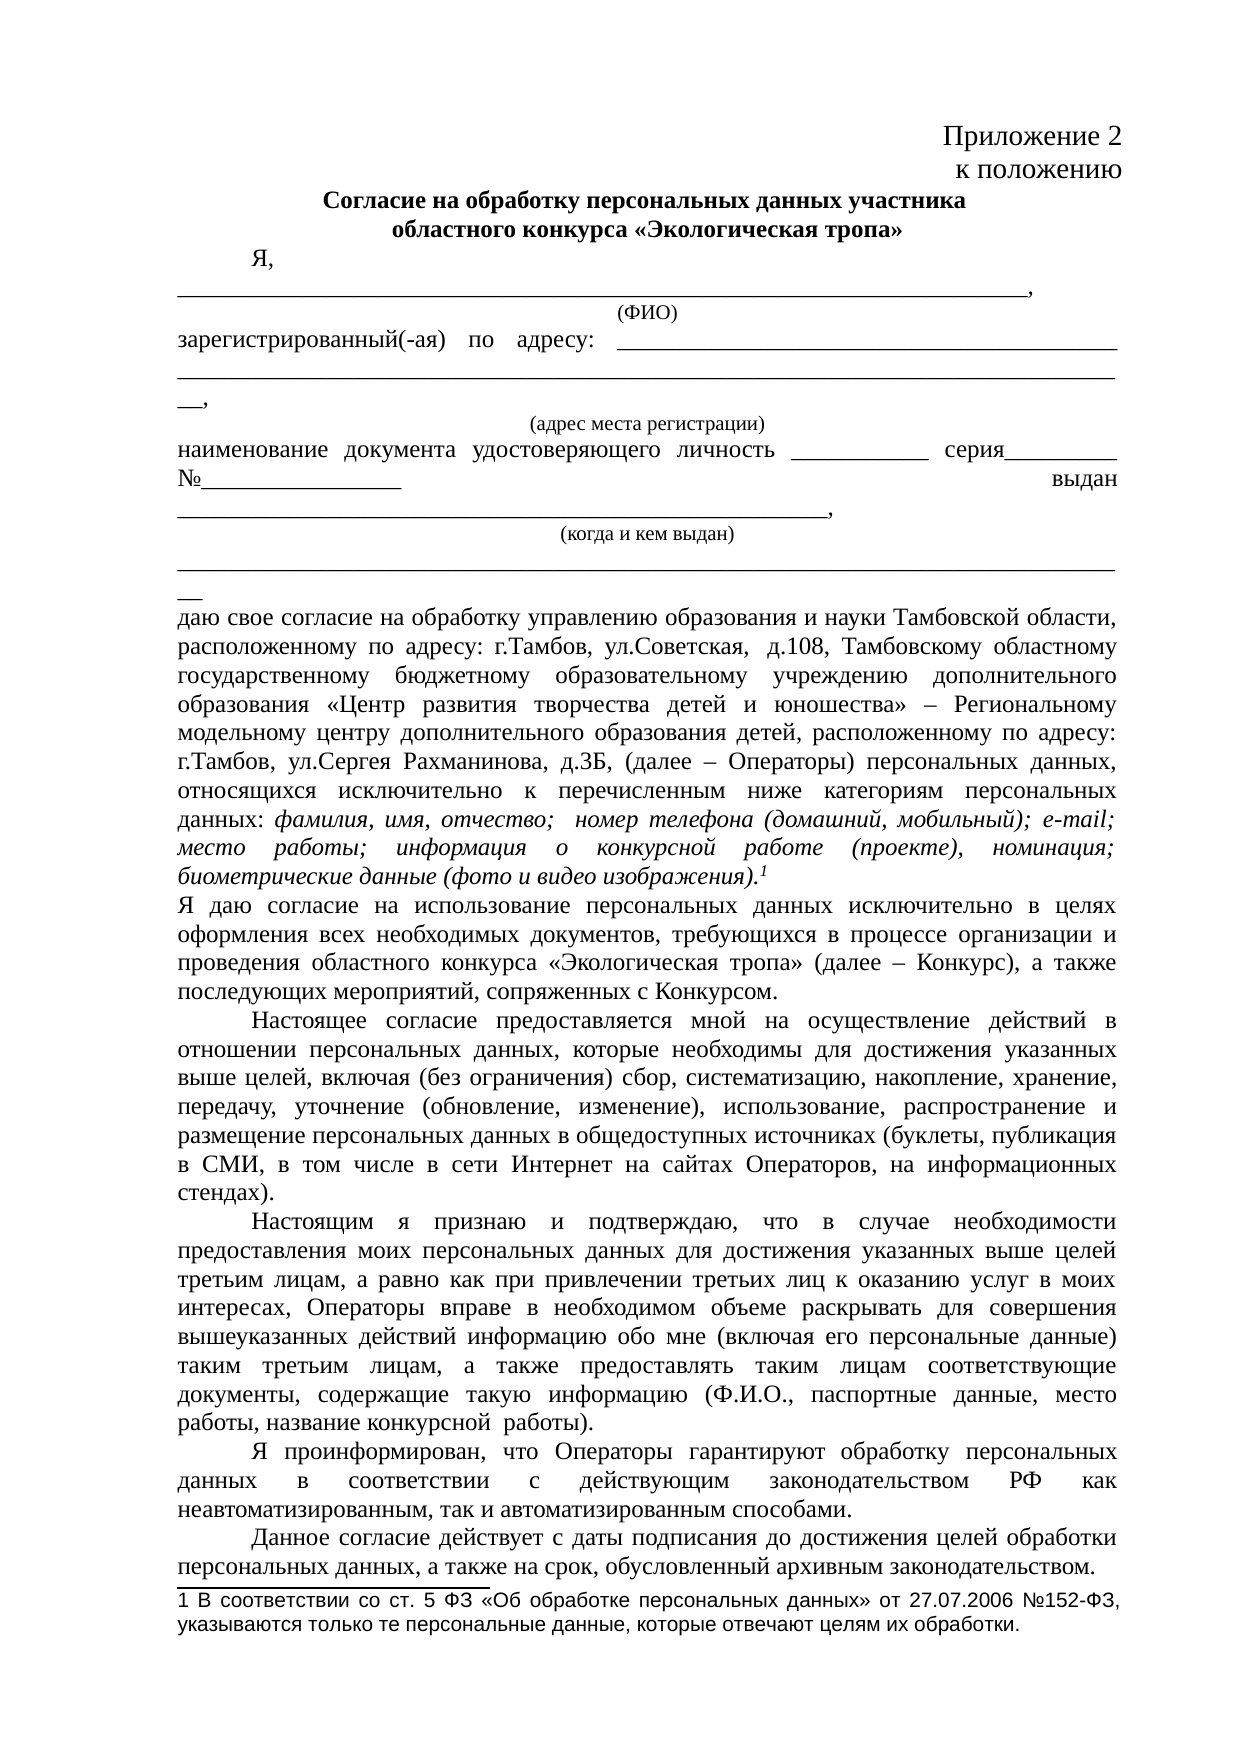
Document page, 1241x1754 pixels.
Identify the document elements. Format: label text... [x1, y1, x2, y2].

text Согласие на обработку персональных данных участника [177, 185, 1118, 214]
text В соответствии со ст. 5 ФЗ «Об обработке персональных данных» от 27.07.2006 №152-ФЗ, указываются только те персональные данные, которые отвечают целям их обработки. [177, 1588, 1122, 1636]
text Я, ____________________________________________________________________, [177, 243, 1117, 300]
text Я даю согласие на использование персональных данных исключительно в целях оформления всех необходимых документов, требующихся в процессе организации и проведения областного конкурса «Экологическая тропа» (далее – Конкурс), а также последующих мероприятий, сопряженных с Конкурсом. [177, 890, 1118, 1005]
text Приложение 2 [398, 118, 1122, 152]
text областного конкурса «Экологическая тропа» [177, 214, 1118, 243]
text Настоящее согласие предоставляется мной на осуществление действий в отношении персональных данных, которые необходимы для достижения указанных выше целей, включая (без ограничения) сбор, систематизацию, накопление, хранение, передачу, уточнение (обновление, изменение), использование, распространение и размещение персональных данных в общедоступных источниках (буклеты, публикация в СМИ, в том числе в сети Интернет на сайтах Операторов, на информационных стендах). [177, 1005, 1118, 1206]
text (когда и кем выдан) [177, 521, 1117, 545]
text Я проинформирован, что Операторы гарантируют обработку персональных данных в соответствии с действующим законодательством РФ как неавтоматизированным, так и автоматизированным способами. [177, 1436, 1118, 1522]
text зарегистрированный(-ая) по адресу: ________________________________________ _____________________________________________________________________________, [177, 324, 1117, 411]
text Данное согласие действует с даты подписания до достижения целей обработки персональных данных, а также на срок, обусловленный архивным законодательством. [177, 1522, 1118, 1580]
text Настоящим я признаю и подтверждаю, что в случае необходимости предоставления моих персональных данных для достижения указанных выше целей третьим лицам, а равно как при привлечении третьих лиц к оказанию услуг в моих интересах, Операторы вправе в необходимом объеме раскрывать для совершения вышеуказанных действий информацию обо мне (включая его персональные данные) таким третьим лицам, а также предоставлять таким лицам соответствующие документы, содержащие такую информацию (Ф.И.О., паспортные данные, место работы, название конкурсной работы). [177, 1206, 1118, 1436]
text наименование документа удостоверяющего личность ___________ серия_________ №________________ выдан ____________________________________________________, [177, 434, 1117, 521]
text (ФИО) [177, 300, 1117, 324]
text _____________________________________________________________________________ [177, 545, 1117, 602]
text к положению [398, 152, 1122, 185]
text (адрес места регистрации) [177, 411, 1117, 434]
text даю свое согласие на обработку управлению образования и науки Тамбовской области, расположенному по адресу: г.Тамбов, ул.Советская, д.108, Тамбовскому областному государственному бюджетному образовательному учреждению дополнительного образования «Центр развития творчества детей и юношества» – Региональному модельному центру дополнительного образования детей, расположенному по адресу: г.Тамбов, ул.Сергея Рахманинова, д.3Б, (далее – Операторы) персональных данных, относящихся исключительно к перечисленным ниже категориям персональных данных: фамилия, имя, отчество; номер телефона (домашний, мобильный); e-mail; место работы; информация о конкурсной работе (проекте), номинация; биометрические данные (фото и видео изображения). [177, 602, 1117, 890]
